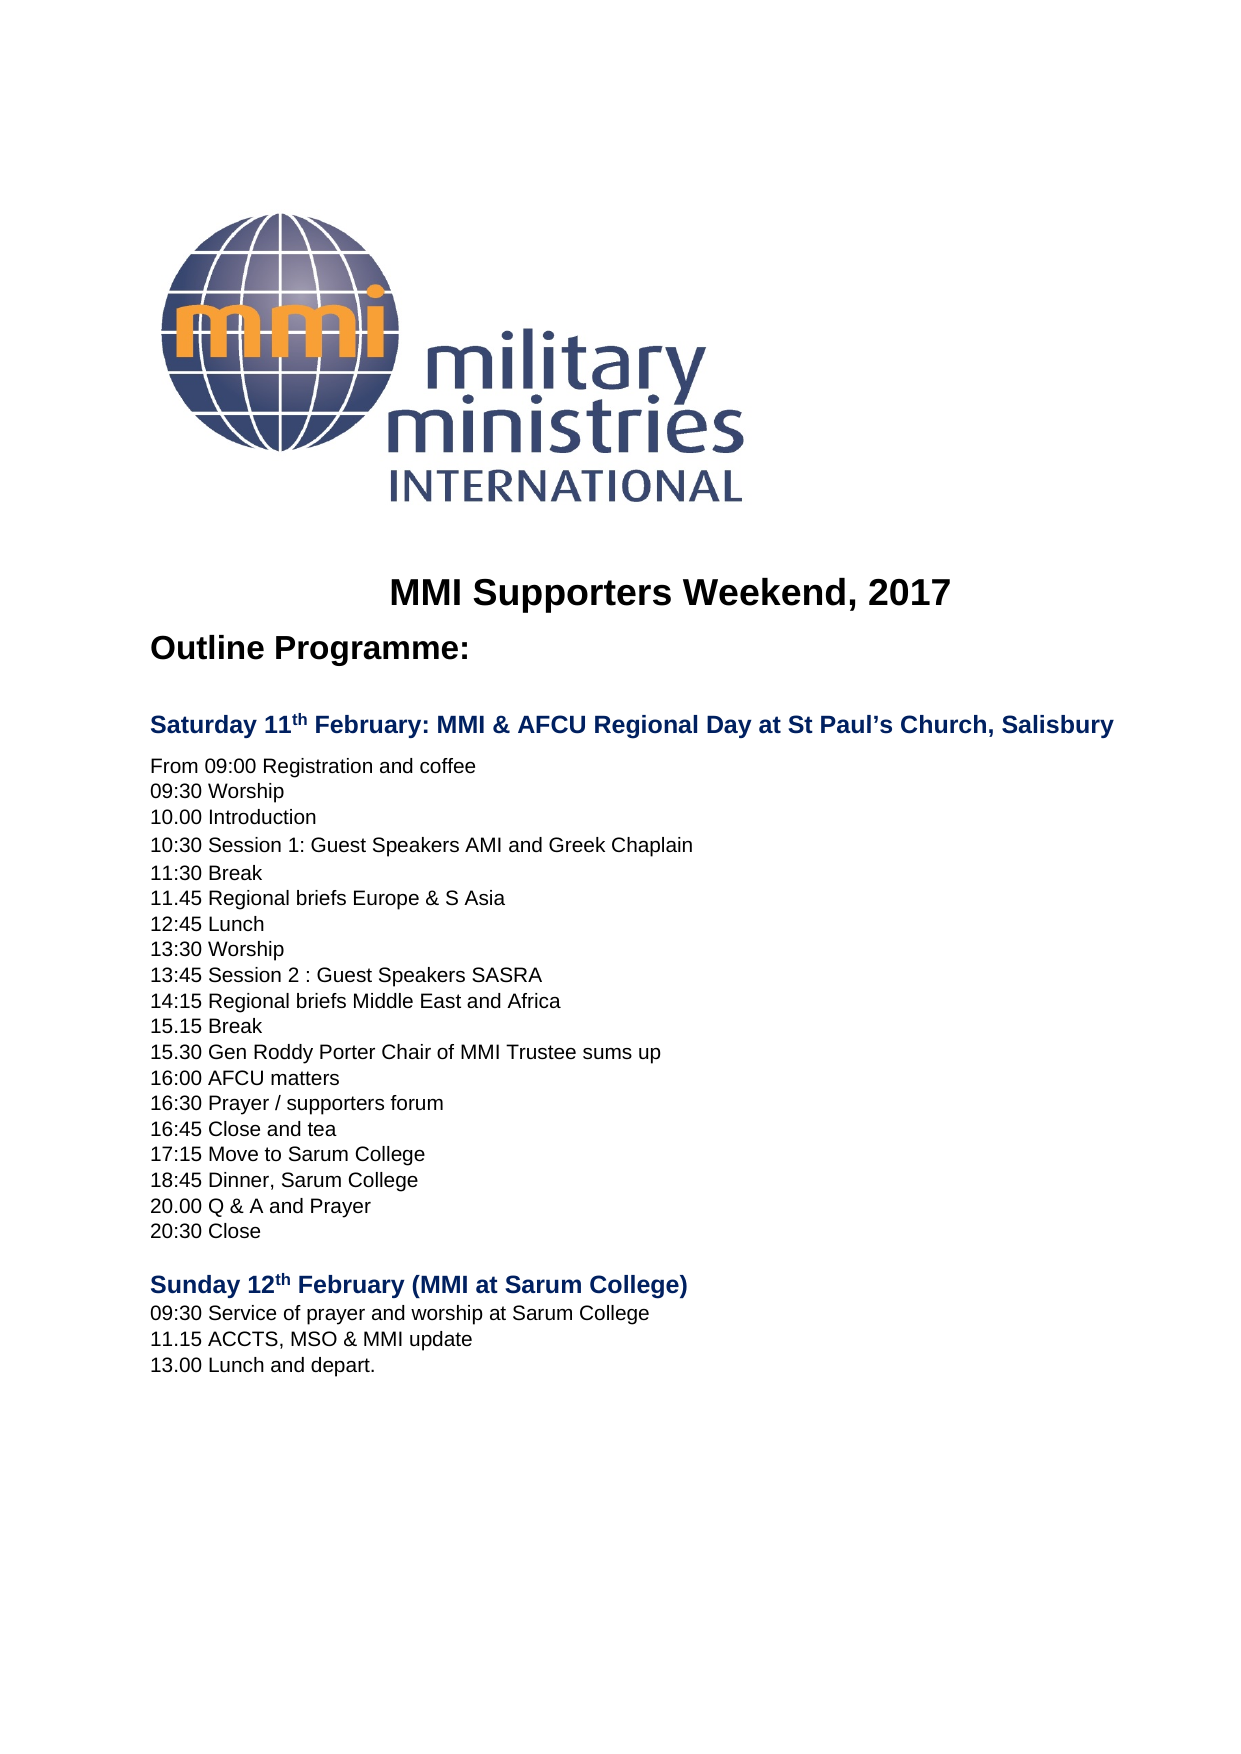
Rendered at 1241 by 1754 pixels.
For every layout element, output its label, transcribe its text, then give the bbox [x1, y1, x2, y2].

text 14:15 Regional briefs Middle East and Africa [150, 988, 1191, 1012]
text 15.15 Break [150, 1014, 1191, 1038]
text 11.15 ACCTS, MSO & MMI update [150, 1327, 1191, 1351]
text 13:45 Session 2 : Guest Speakers SASRA [150, 963, 1191, 987]
text Sunday 12th February (MMI at Sarum College) [150, 1270, 1191, 1299]
text 16:45 Close and tea [150, 1117, 1191, 1141]
text 13.00 Lunch and depart. [150, 1352, 1191, 1376]
text 11.45 Regional briefs Europe & S Asia [150, 886, 1191, 910]
text 10:30 Session 1: Guest Speakers AMI and Greek Chaplain [150, 831, 1191, 858]
text 16:30 Prayer / supporters forum [150, 1091, 1191, 1115]
text 09:30 Service of prayer and worship at Sarum College [150, 1301, 1191, 1325]
text 20.00 Q & A and Prayer [150, 1193, 1191, 1217]
text 15.30 Gen Roddy Porter Chair of MMI Trustee sums up [150, 1040, 1191, 1064]
text MMI Supporters Weekend, 2017 [150, 570, 1191, 613]
text 17:15 Move to Sarum College [150, 1142, 1191, 1166]
text 18:45 Dinner, Sarum College [150, 1168, 1191, 1192]
text Outline Programme: [150, 628, 1191, 667]
text 16:00 AFCU matters [150, 1065, 1191, 1089]
text Saturday 11th February: MMI & AFCU Regional Day at St Paul’s Church, Salisbury [150, 710, 1191, 739]
text 13:30 Worship [150, 937, 1191, 961]
text 20:30 Close [150, 1219, 1191, 1243]
text From 09:00 Registration and coffee [150, 754, 1191, 778]
text 10.00 Introduction [150, 805, 1191, 829]
text 09:30 Worship [150, 779, 1191, 803]
text 12:45 Lunch [150, 912, 1191, 936]
text 11:30 Break [150, 860, 1191, 884]
